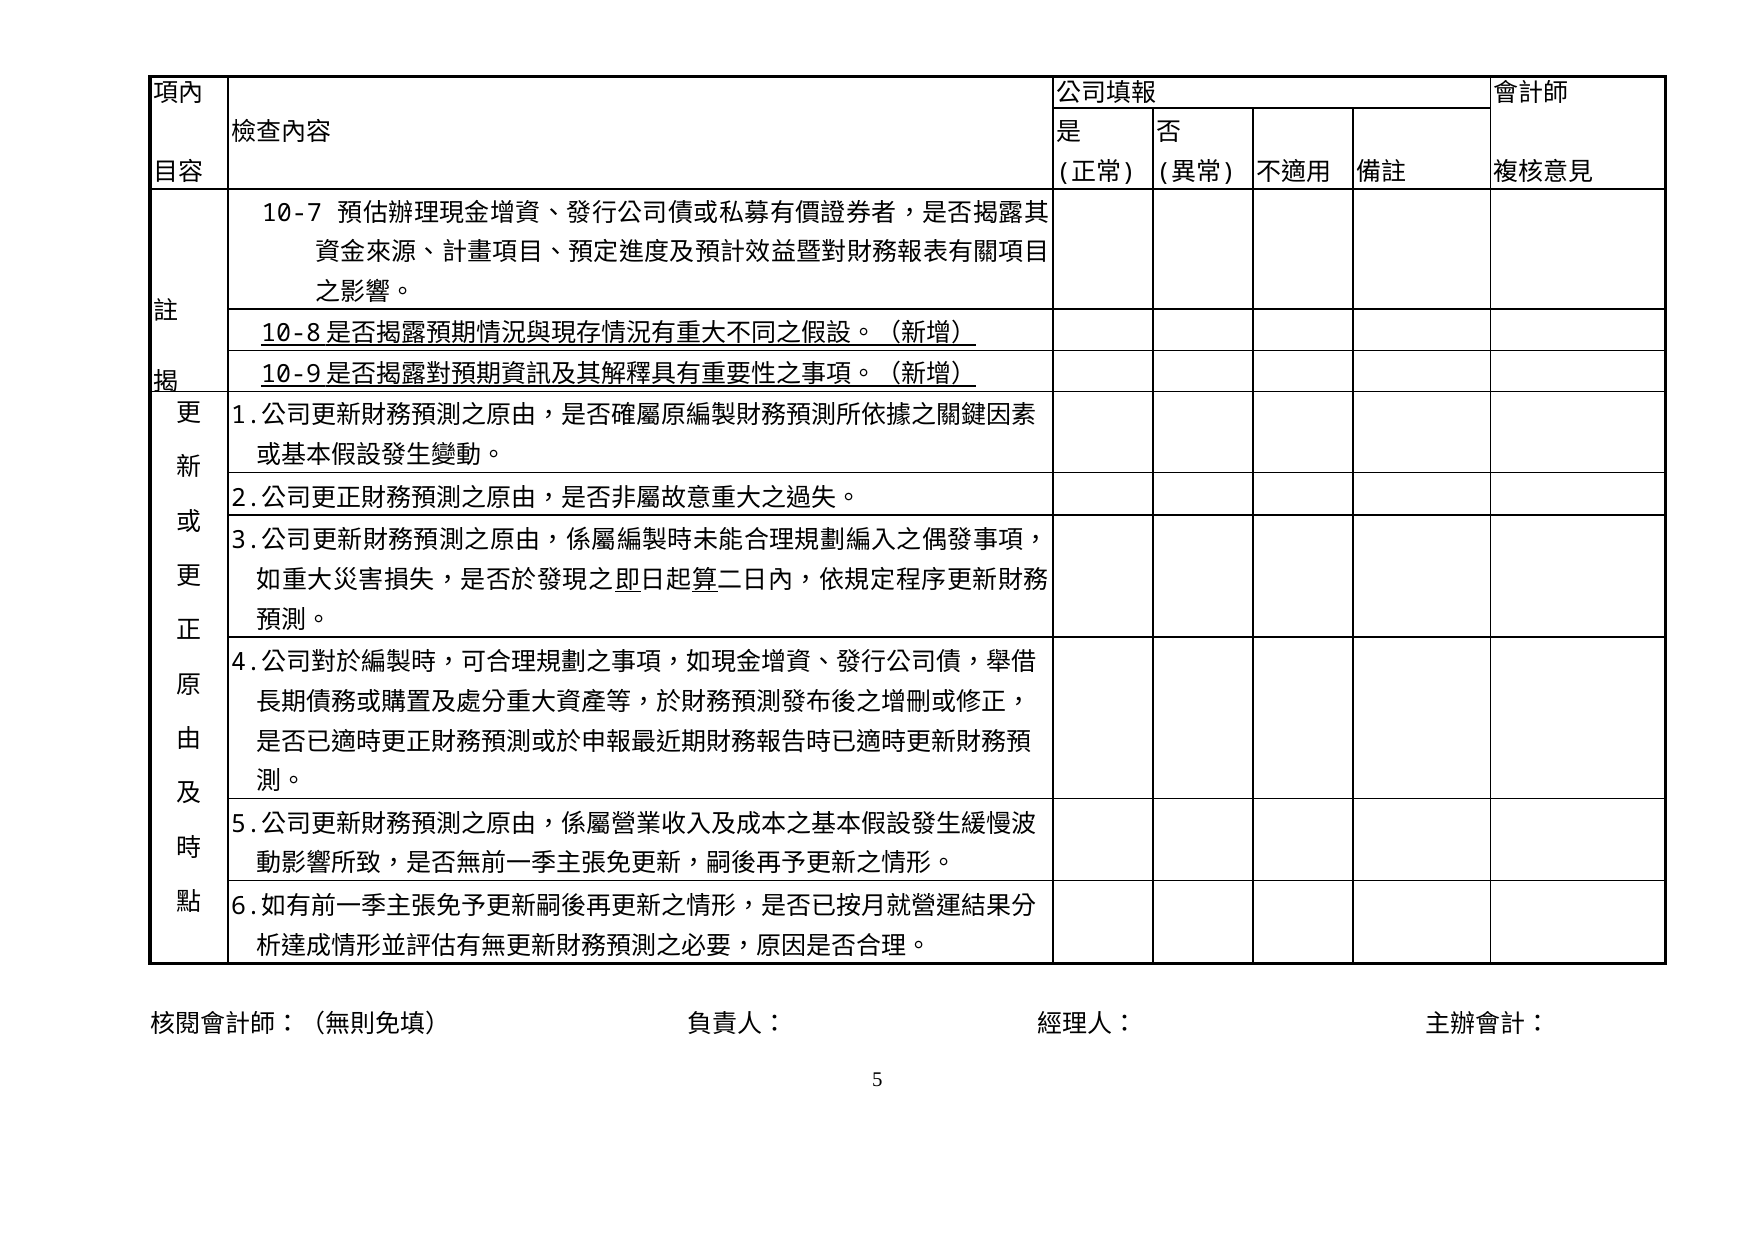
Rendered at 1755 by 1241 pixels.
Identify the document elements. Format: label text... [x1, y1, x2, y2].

table_cell [1491, 516, 1664, 636]
table_header 會計師 [1491, 78, 1664, 107]
table_cell [1354, 392, 1490, 471]
table_cell 目容 [152, 107, 227, 188]
text 核閱會計師：（無則免填） 負責人： 經理人： 主辦會計： [150, 1003, 1604, 1040]
table_cell [1054, 473, 1152, 514]
table_cell [1491, 190, 1664, 308]
table_cell 10-8是否揭露預期情況與現存情況有重大不同之假設。（新增） [229, 310, 1052, 349]
table_cell [1491, 310, 1664, 349]
table_cell 是 (正常) [1054, 109, 1152, 188]
table_cell 不適用 [1254, 109, 1352, 188]
table_cell 2.公司更正財務預測之原由，是否非屬故意重大之過失。 [229, 473, 1052, 514]
table_cell [1254, 638, 1352, 797]
table_cell [1254, 516, 1352, 636]
table_cell [1491, 351, 1664, 391]
table_cell [1154, 473, 1252, 514]
table_cell [1354, 881, 1490, 962]
table_cell 附 註 揭 露 附 註 揭 露 附 註 揭 露 [152, 190, 227, 391]
table_cell 3.公司更新財務預測之原由，係屬編製時未能合理規劃編入之偶發事項，如重大災害損失，是否於發現之即日起算二日內，依規定程序更新財務預測。 [229, 516, 1052, 636]
table_cell [1054, 799, 1152, 880]
table_cell 複核意見 [1491, 107, 1664, 188]
table_cell [1354, 190, 1490, 308]
table_cell [1491, 392, 1664, 471]
table_cell 檢查內容 [229, 107, 1052, 188]
table_cell [1054, 351, 1152, 391]
table_cell [1054, 638, 1152, 797]
table_cell [1054, 516, 1152, 636]
table_header 公司填報 [1054, 78, 1490, 107]
table_cell 備註 [1354, 109, 1490, 188]
table_cell [1354, 799, 1490, 880]
table_cell [1154, 799, 1252, 880]
table_cell 否 (異常) [1154, 109, 1252, 188]
table_cell [1254, 473, 1352, 514]
table_cell 4.公司對於編製時，可合理規劃之事項，如現金增資、發行公司債，舉借長期債務或購置及處分重大資產等，於財務預測發布後之增刪或修正，是否已適時更正財務預測或於申報最近期財務報告時已適時更新財務預測。 [229, 638, 1052, 797]
table_cell [1491, 799, 1664, 880]
table_cell [1154, 881, 1252, 962]
table_cell [1254, 881, 1352, 962]
table_cell [1154, 351, 1252, 391]
table_cell [1491, 881, 1664, 962]
table_cell [1354, 516, 1490, 636]
table_cell 10-9是否揭露對預期資訊及其解釋具有重要性之事項。（新增） [229, 351, 1052, 391]
table_cell [1154, 190, 1252, 308]
table_cell 更 新 或 更 正 原 由 及 時 點 [152, 392, 227, 962]
table_cell [1354, 638, 1490, 797]
table_cell [1154, 392, 1252, 471]
table_cell 5.公司更新財務預測之原由，係屬營業收入及成本之基本假設發生緩慢波動影響所致，是否無前一季主張免更新，嗣後再予更新之情形。 [229, 799, 1052, 880]
table_cell 10-7 預估辦理現金增資、發行公司債或私募有價證券者，是否揭露其資金來源、計畫項目、預定進度及預計效益暨對財務報表有關項目之影響。 [229, 190, 1052, 308]
table_cell [1154, 310, 1252, 349]
table_cell [1254, 351, 1352, 391]
table_cell [1491, 473, 1664, 514]
table_cell [1154, 638, 1252, 797]
table_cell [1054, 190, 1152, 308]
table_cell [1254, 799, 1352, 880]
table_cell [1354, 473, 1490, 514]
table_cell [1054, 310, 1152, 349]
table_cell [1491, 638, 1664, 797]
table_cell [1354, 351, 1490, 391]
table_cell [1354, 310, 1490, 349]
table_cell [1254, 310, 1352, 349]
table_cell 1.公司更新財務預測之原由，是否確屬原編製財務預測所依據之關鍵因素或基本假設發生變動。 [229, 392, 1052, 471]
table_cell [1154, 516, 1252, 636]
table_cell [1254, 190, 1352, 308]
table_cell [1054, 881, 1152, 962]
table_cell [1254, 392, 1352, 471]
table_cell [1054, 392, 1152, 471]
table_header [229, 78, 1052, 107]
table_header 項內 [152, 78, 227, 107]
table_cell 6.如有前一季主張免予更新嗣後再更新之情形，是否已按月就營運結果分析達成情形並評估有無更新財務預測之必要，原因是否合理。 [229, 881, 1052, 962]
